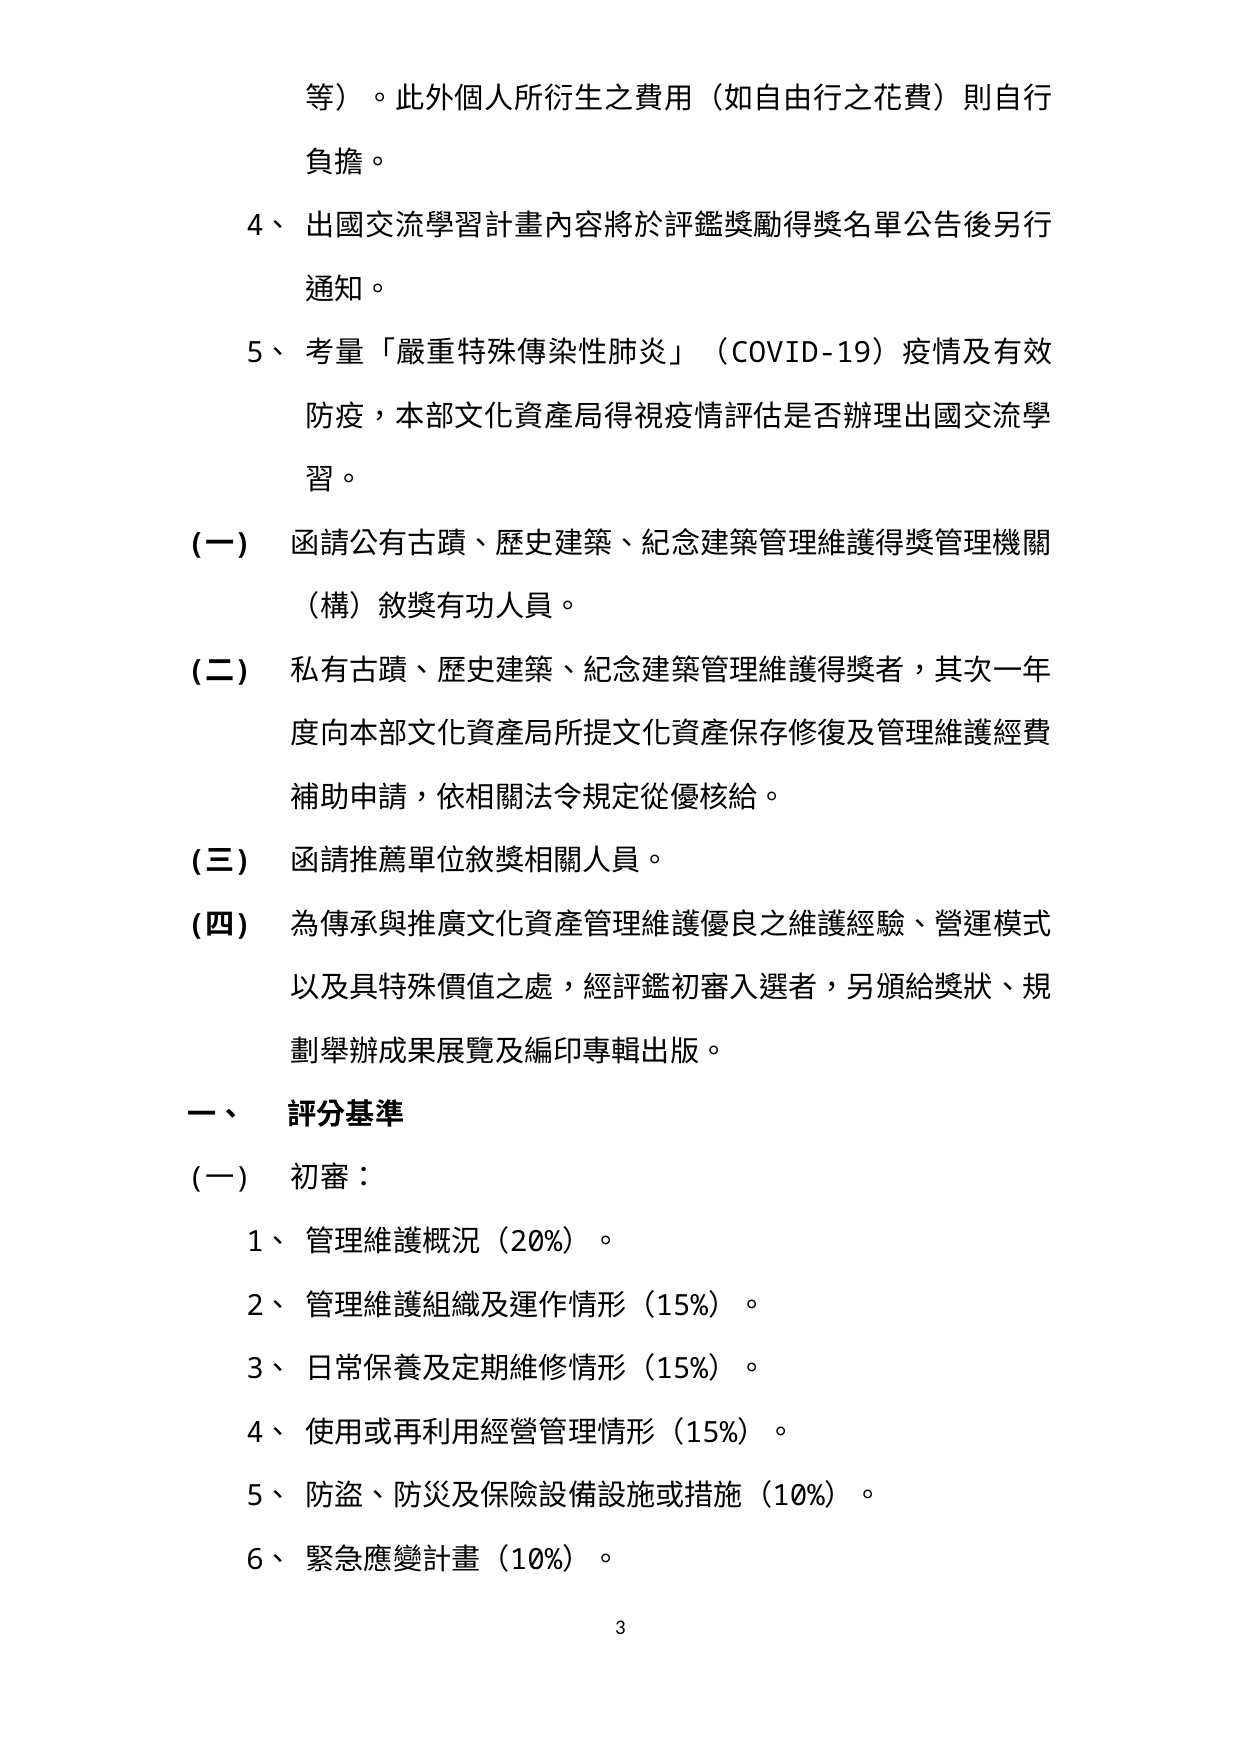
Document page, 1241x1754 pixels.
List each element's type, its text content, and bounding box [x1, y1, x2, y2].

list 出國交流學習計畫內容將於評鑑獎勵得獎名單公告後另行通知。 [246, 202, 1053, 308]
list 管理維護組織及運作情形（15%）。 [246, 1281, 1053, 1323]
list 管理維護概況（20%）。 [246, 1218, 1053, 1260]
list 日常保養及定期維修情形（15%）。 [246, 1345, 1053, 1387]
list 為傳承與推廣文化資產管理維護優良之維護經驗、營運模式以及具特殊價值之處，經評鑑初審入選者，另頒給獎狀、規劃舉辦成果展覽及編印專輯出版。 [187, 900, 1053, 1069]
list 等）。此外個人所衍生之費用（如自由行之花費）則自行負擔。 [246, 75, 1053, 181]
list 私有古蹟、歷史建築、紀念建築管理維護得獎者，其次一年度向本部文化資產局所提文化資產保存修復及管理維護經費補助申請，依相關法令規定從優核給。 [187, 646, 1053, 816]
list 考量「嚴重特殊傳染性肺炎」（COVID-19）疫情及有效防疫，本部文化資產局得視疫情評估是否辦理出國交流學習。 [246, 329, 1053, 498]
list 初審： [187, 1154, 1053, 1196]
list 緊急應變計畫（10%）。 [246, 1535, 1053, 1578]
list 函請推薦單位敘獎相關人員。 [187, 837, 1053, 879]
list 評分基準 [187, 1091, 1053, 1133]
list 使用或再利用經營管理情形（15%）。 [246, 1408, 1053, 1451]
list 防盜、防災及保險設備設施或措施（10%）。 [246, 1472, 1053, 1514]
list 函請公有古蹟、歷史建築、紀念建築管理維護得獎管理機關（構）敘獎有功人員。 [187, 519, 1053, 625]
